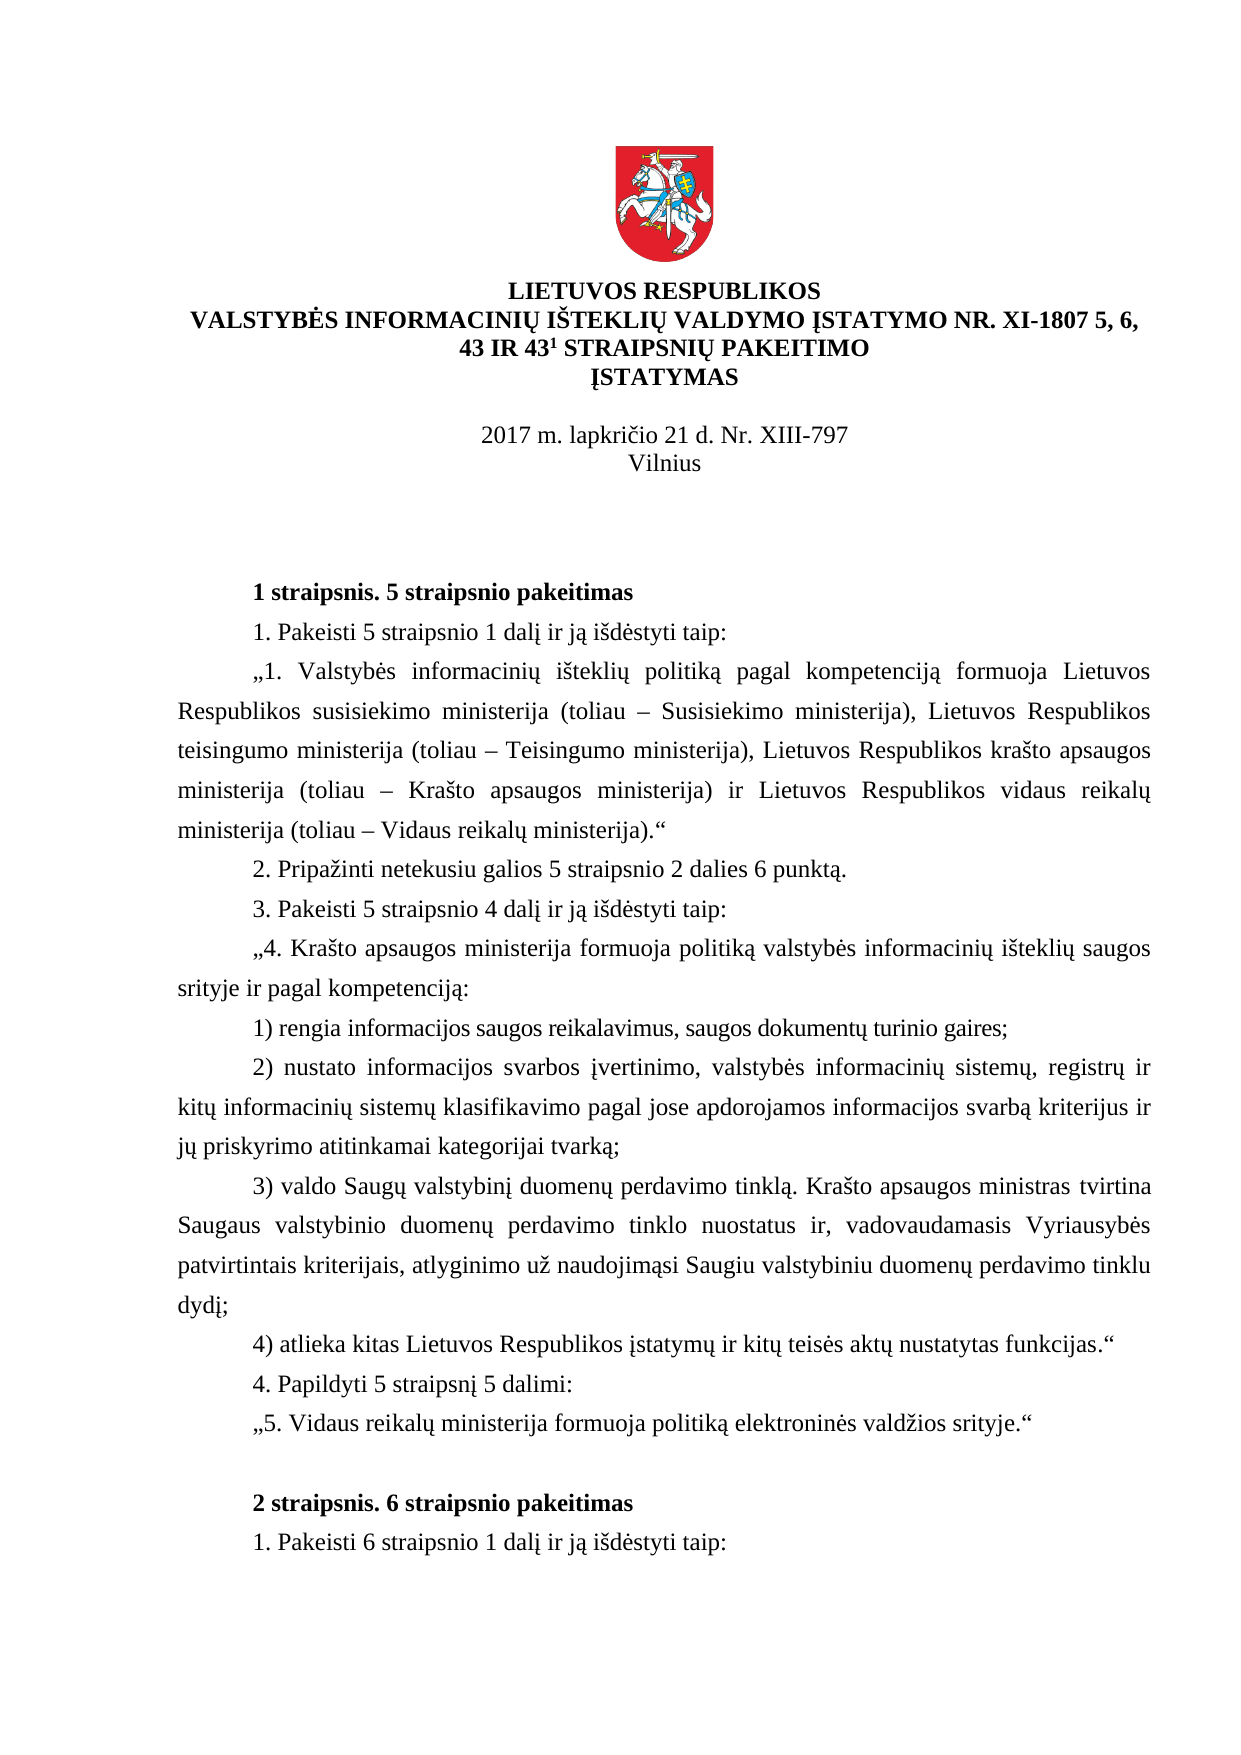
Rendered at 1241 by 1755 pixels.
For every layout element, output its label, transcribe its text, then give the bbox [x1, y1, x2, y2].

text 1) rengia informacijos saugos reikalavimus, saugos dokumentų turinio gaires; [177, 1002, 1152, 1041]
text 2) nustato informacijos svarbos įvertinimo, valstybės informacinių sistemų, registrų ir kitų informacinių sistemų klasifikavimo pagal jose apdorojamos informacijos svarbą kriterijus ir jų priskyrimo atitinkamai kategorijai tvarką; [177, 1041, 1152, 1160]
text 3. Pakeisti 5 straipsnio 4 dalį ir ją išdėstyti taip: [177, 883, 1152, 923]
text „1. Valstybės informacinių išteklių politiką pagal kompetenciją formuoja Lietuvos Respublikos susisiekimo ministerija (toliau – Susisiekimo ministerija), Lietuvos Respublikos teisingumo ministerija (toliau – Teisingumo ministerija), Lietuvos Respublikos krašto apsaugos ministerija (toliau – Krašto apsaugos ministerija) ir Lietuvos Respublikos vidaus reikalų ministerija (toliau – Vidaus reikalų ministerija).“ [177, 646, 1152, 843]
text 4. Papildyti 5 straipsnį 5 dalimi: [177, 1358, 1152, 1398]
text 3) valdo Saugų valstybinį duomenų perdavimo tinklą. Krašto apsaugos ministras tvirtina Saugaus valstybinio duomenų perdavimo tinklo nuostatus ir, vadovaudamasis Vyriausybės patvirtintais kriterijais, atlyginimo už naudojimąsi Saugiu valstybiniu duomenų perdavimo tinklu dydį; [177, 1160, 1152, 1318]
text 2017 m. lapkričio 21 d. Nr. XIII-797 [177, 420, 1152, 448]
text „5. Vidaus reikalų ministerija formuoja politiką elektroninės valdžios srityje.“ [177, 1398, 1152, 1437]
text „4. Krašto apsaugos ministerija formuoja politiką valstybės informacinių išteklių saugos srityje ir pagal kompetenciją: [177, 923, 1152, 1002]
text 2. Pripažinti netekusiu galios 5 straipsnio 2 dalies 6 punktą. [177, 843, 1152, 883]
text 1 straipsnis. 5 straipsnio pakeitimas [177, 566, 1152, 606]
text Vilnius [177, 448, 1152, 477]
text VALSTYBĖS INFORMACINIŲ IŠTEKLIŲ VALDYMO ĮSTATYMO NR. XI-1807 5, 6, 43 IR 431 STRAIPSNIŲ PAKEITIMO [177, 305, 1152, 362]
text ĮSTATYMAS [177, 362, 1152, 391]
text LIETUVOS RESPUBLIKOS [177, 276, 1152, 305]
text 1. Pakeisti 5 straipsnio 1 dalį ir ją išdėstyti taip: [177, 606, 1152, 646]
text 2 straipsnis. 6 straipsnio pakeitimas [177, 1477, 1152, 1516]
text 4) atlieka kitas Lietuvos Respublikos įstatymų ir kitų teisės aktų nustatytas funkcijas.“ [177, 1318, 1152, 1358]
text 1. Pakeisti 6 straipsnio 1 dalį ir ją išdėstyti taip: [177, 1516, 1152, 1556]
